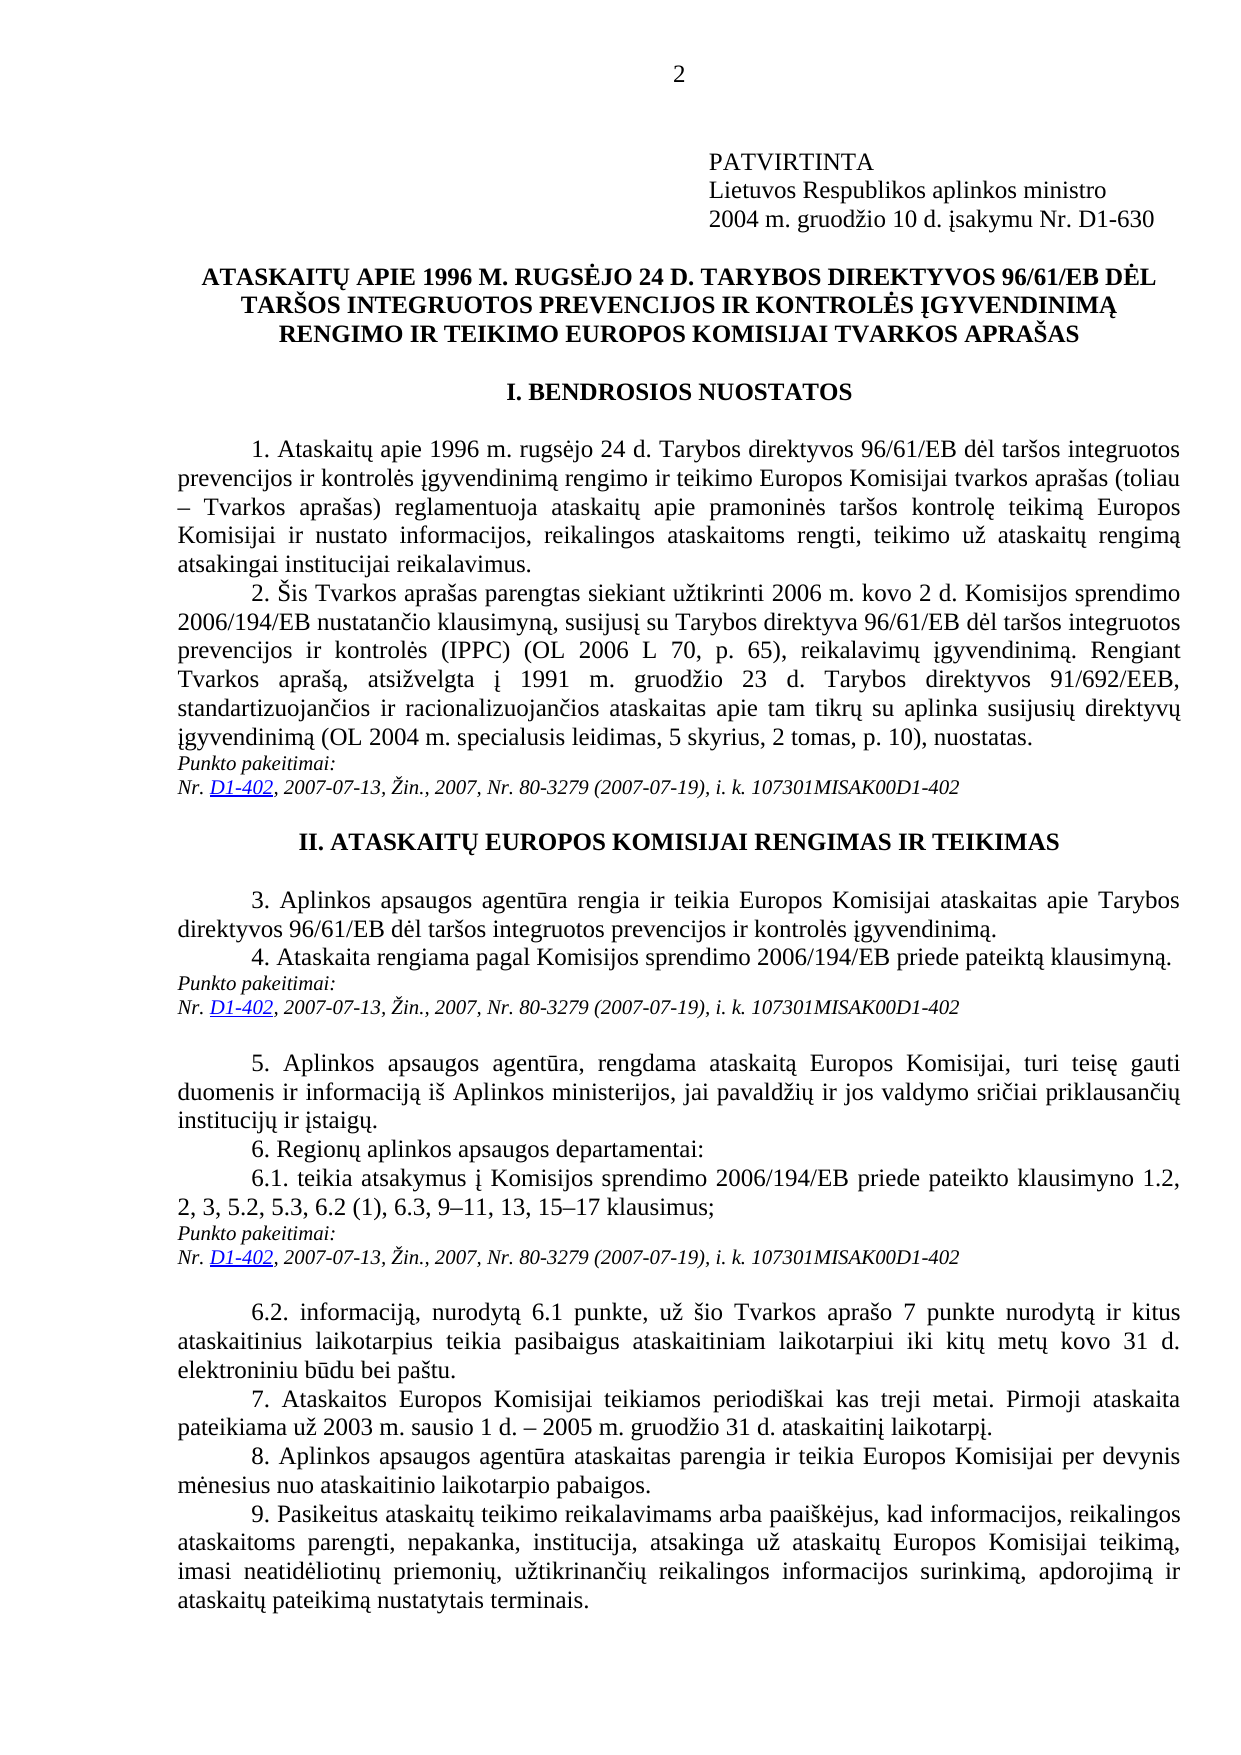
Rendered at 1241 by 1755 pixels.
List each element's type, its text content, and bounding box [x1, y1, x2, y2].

text 8. Aplinkos apsaugos agentūra ataskaitas parengia ir teikia Europos Komisijai per devynis mėnesius nuo ataskaitinio laikotarpio pabaigos. [177, 1441, 1181, 1499]
text Nr. D1-402, 2007-07-13, Žin., 2007, Nr. 80-3279 (2007-07-19), i. k. 107301MISAK00D1-402 [177, 775, 1181, 799]
text Nr. D1-402, 2007-07-13, Žin., 2007, Nr. 80-3279 (2007-07-19), i. k. 107301MISAK00D1-402 [177, 995, 1181, 1019]
text ATASKAITŲ APIE 1996 M. RUGSĖJO 24 D. TARYBOS DIREKTYVOS 96/61/EB DĖL TARŠOS INTEGRUOTOS PREVENCIJOS IR KONTROLĖS ĮGYVENDINIMĄ RENGIMO IR TEIKIMO EUROPOS KOMISIJAI TVARKOS APRAŠAS [177, 262, 1181, 348]
text 3. Aplinkos apsaugos agentūra rengia ir teikia Europos Komisijai ataskaitas apie Tarybos direktyvos 96/61/EB dėl taršos integruotos prevencijos ir kontrolės įgyvendinimą. [177, 885, 1181, 942]
text 2. Šis Tvarkos aprašas parengtas siekiant užtikrinti 2006 m. kovo 2 d. Komisijos sprendimo 2006/194/EB nustatančio klausimyną, susijusį su Tarybos direktyva 96/61/EB dėl taršos integruotos prevencijos ir kontrolės (IPPC) (OL 2006 L 70, p. 65), reikalavimų įgyvendinimą. Rengiant Tvarkos aprašą, atsižvelgta į 1991 m. gruodžio 23 d. Tarybos direktyvos 91/692/EEB, standartizuojančios ir racionalizuojančios ataskaitas apie tam tikrų su aplinka susijusių direktyvų įgyvendinimą (OL 2004 m. specialusis leidimas, 5 skyrius, 2 tomas, p. 10), nuostatas. [177, 578, 1181, 751]
text 1. Ataskaitų apie 1996 m. rugsėjo 24 d. Tarybos direktyvos 96/61/EB dėl taršos integruotos prevencijos ir kontrolės įgyvendinimą rengimo ir teikimo Europos Komisijai tvarkos aprašas (toliau – Tvarkos aprašas) reglamentuoja ataskaitų apie pramoninės taršos kontrolę teikimą Europos Komisijai ir nustato informacijos, reikalingos ataskaitoms rengti, teikimo už ataskaitų rengimą atsakingai institucijai reikalavimus. [177, 434, 1181, 578]
text 5. Aplinkos apsaugos agentūra, rengdama ataskaitą Europos Komisijai, turi teisę gauti duomenis ir informaciją iš Aplinkos ministerijos, jai pavaldžių ir jos valdymo sričiai priklausančių institucijų ir įstaigų. [177, 1048, 1181, 1134]
text Punkto pakeitimai: [177, 971, 1181, 995]
text 9. Pasikeitus ataskaitų teikimo reikalavimams arba paaiškėjus, kad informacijos, reikalingos ataskaitoms parengti, nepakanka, institucija, atsakinga už ataskaitų Europos Komisijai teikimą, imasi neatidėliotinų priemonių, užtikrinančių reikalingos informacijos surinkimą, apdorojimą ir ataskaitų pateikimą nustatytais terminais. [177, 1499, 1181, 1614]
text Punkto pakeitimai: [177, 1221, 1181, 1245]
text 6.1. teikia atsakymus į Komisijos sprendimo 2006/194/EB priede pateikto klausimyno 1.2, 2, 3, 5.2, 5.3, 6.2 (1), 6.3, 9–11, 13, 15–17 klausimus; [177, 1163, 1181, 1221]
text PATVIRTINTA [177, 147, 1181, 176]
text 7. Ataskaitos Europos Komisijai teikiamos periodiškai kas treji metai. Pirmoji ataskaita pateikiama už 2003 m. sausio 1 d. – 2005 m. gruodžio 31 d. ataskaitinį laikotarpį. [177, 1384, 1181, 1441]
text I. BENDROSIOS NUOSTATOS [177, 377, 1181, 406]
text Punkto pakeitimai: [177, 751, 1181, 775]
text 6. Regionų aplinkos apsaugos departamentai: [177, 1134, 1181, 1163]
text 6.2. informaciją, nurodytą 6.1 punkte, už šio Tvarkos aprašo 7 punkte nurodytą ir kitus ataskaitinius laikotarpius teikia pasibaigus ataskaitiniam laikotarpiui iki kitų metų kovo 31 d. elektroniniu būdu bei paštu. [177, 1297, 1181, 1384]
text 4. Ataskaita rengiama pagal Komisijos sprendimo 2006/194/EB priede pateiktą klausimyną. [177, 942, 1181, 971]
text 2004 m. gruodžio 10 d. įsakymu Nr. D1-630 [177, 204, 1181, 233]
text Lietuvos Respublikos aplinkos ministro [177, 176, 1181, 204]
text Nr. D1-402, 2007-07-13, Žin., 2007, Nr. 80-3279 (2007-07-19), i. k. 107301MISAK00D1-402 [177, 1245, 1181, 1269]
text II. ATASKAITŲ EUROPOS KOMISIJAI RENGIMAS IR TEIKIMAS [177, 827, 1181, 856]
